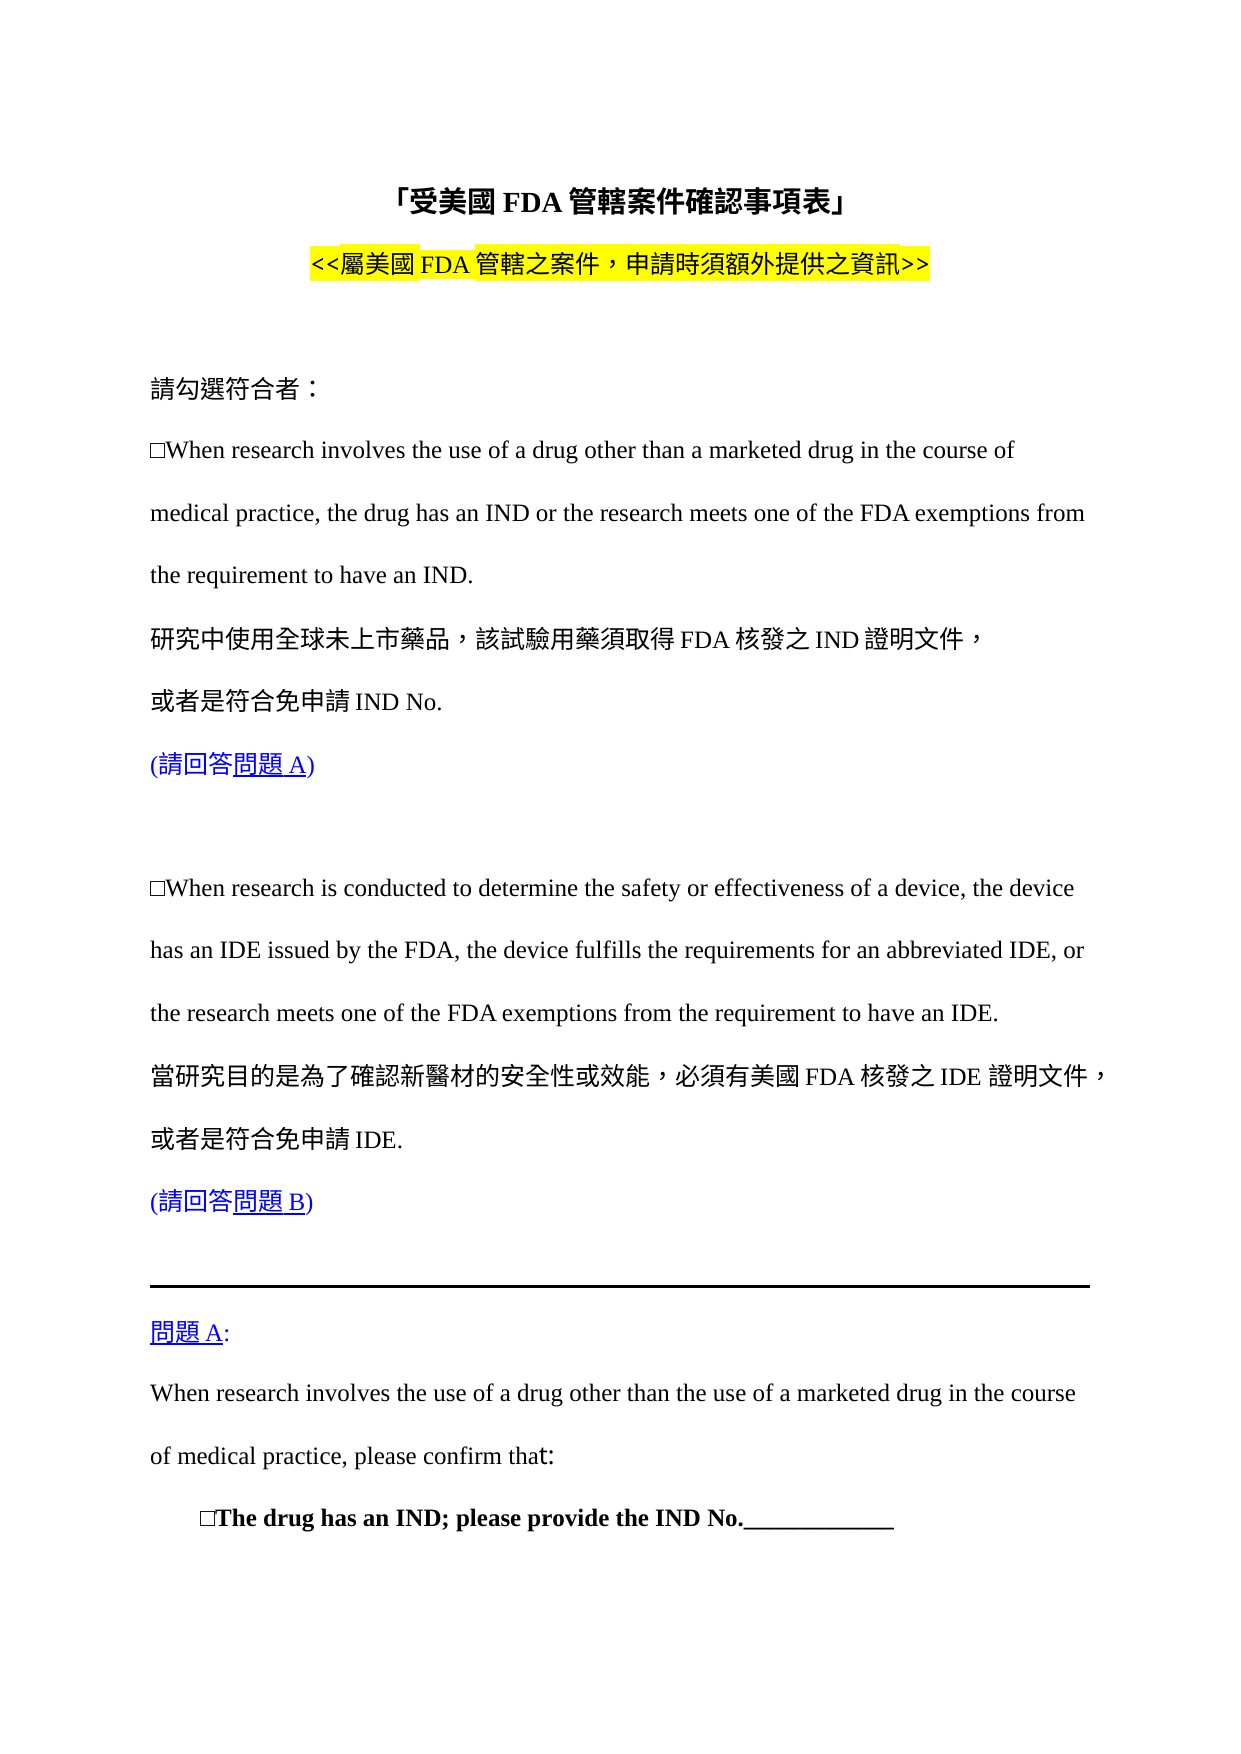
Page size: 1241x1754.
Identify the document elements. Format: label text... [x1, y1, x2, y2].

text □When research involves the use of a drug other than a marketed drug in the course of medical practice, the drug has an IND or the research meets one of the FDA exemptions from the requirement to have an IND. [150, 408, 1090, 596]
text 問題A: [150, 1288, 1090, 1351]
text □The drug has an IND; please provide the IND No.____________ [200, 1476, 1090, 1538]
text 請勾選符合者： [150, 346, 1090, 408]
text □When research is conducted to determine the safety or effectiveness of a device, the device has an IDE issued by the FDA, the device fulfills the requirements for an abbreviated IDE, or the research meets one of the FDA exemptions from the requirement to have an IDE. [150, 846, 1090, 1033]
text When research involves the use of a drug other than the use of a marketed drug in the course of medical practice, please confirm that: [150, 1351, 1090, 1476]
text 研究中使用全球未上市藥品，該試驗用藥須取得FDA核發之IND證明文件， [150, 596, 1090, 658]
text (請回答問題A) [150, 721, 1090, 783]
text 「受美國FDA管轄案件確認事項表」 [150, 158, 1090, 221]
text (請回答問題B) [150, 1158, 1090, 1221]
text <<屬美國FDA管轄之案件，申請時須額外提供之資訊>> [150, 221, 1090, 283]
text 當研究目的是為了確認新醫材的安全性或效能，必須有美國FDA核發之IDE 證明文件，或者是符合免申請IDE. [150, 1033, 1090, 1158]
text 或者是符合免申請IND No. [150, 658, 1090, 721]
